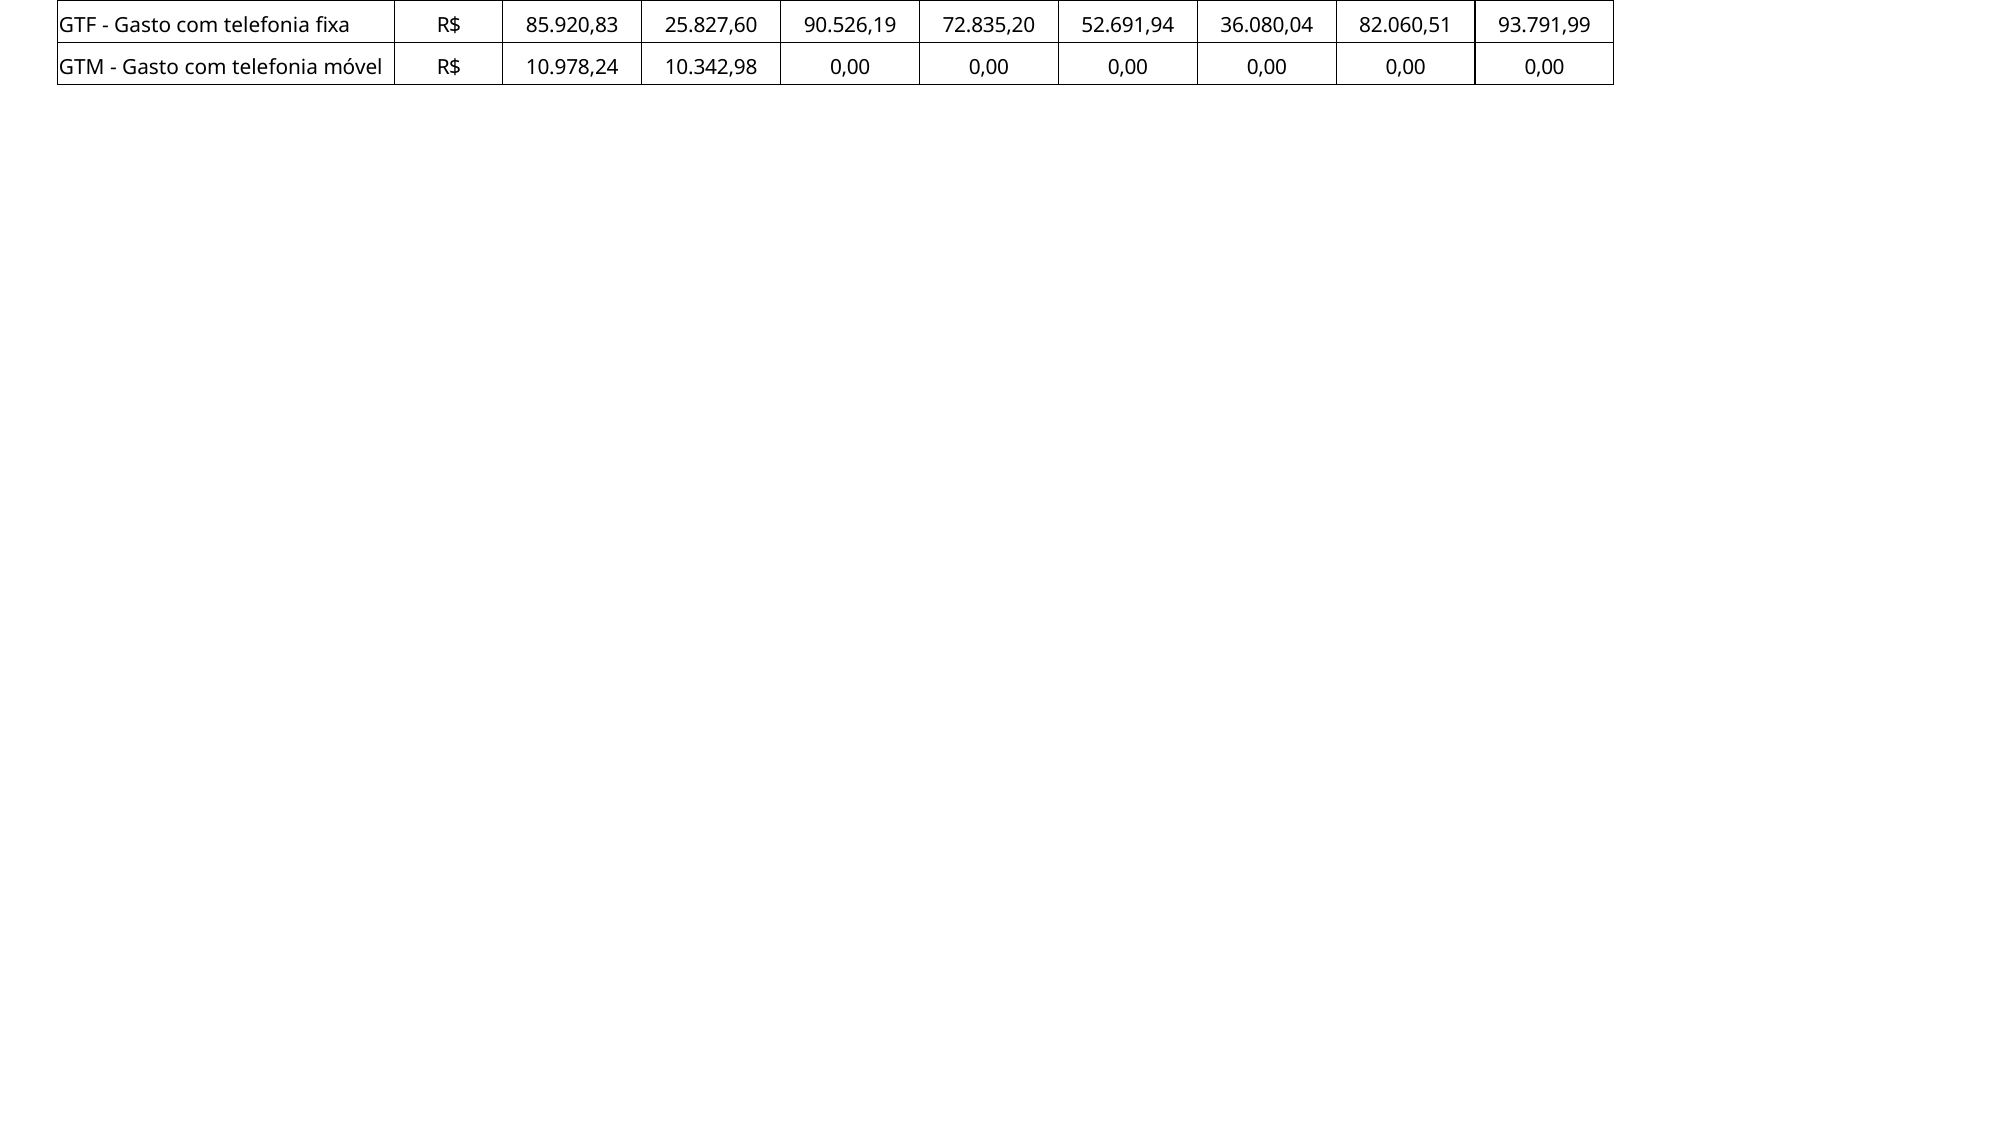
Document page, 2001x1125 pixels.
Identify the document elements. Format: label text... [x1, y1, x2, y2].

table_cell 0,00 [1476, 43, 1613, 84]
table_cell R$ [395, 43, 502, 84]
table_cell GTM - Gasto com telefonia móvel [58, 43, 394, 84]
table_cell 0,00 [1198, 43, 1336, 84]
table_cell 0,00 [1337, 43, 1474, 84]
table_cell 0,00 [781, 43, 919, 84]
table_cell 0,00 [920, 43, 1058, 84]
table_cell 36.080,04 [1198, 1, 1336, 42]
table_cell 90.526,19 [781, 1, 919, 42]
table_cell 72.835,20 [920, 1, 1058, 42]
table_cell 0,00 [1059, 43, 1197, 84]
table_cell 52.691,94 [1059, 1, 1197, 42]
table_cell 10.342,98 [642, 43, 780, 84]
table_cell 10.978,24 [503, 43, 641, 84]
table_cell 85.920,83 [503, 1, 641, 42]
table_cell 82.060,51 [1337, 1, 1474, 42]
table_cell GTF - Gasto com telefonia fixa [58, 1, 394, 42]
table_cell 25.827,60 [642, 1, 780, 42]
table_cell 93.791,99 [1476, 1, 1613, 42]
table_cell R$ [395, 1, 502, 42]
